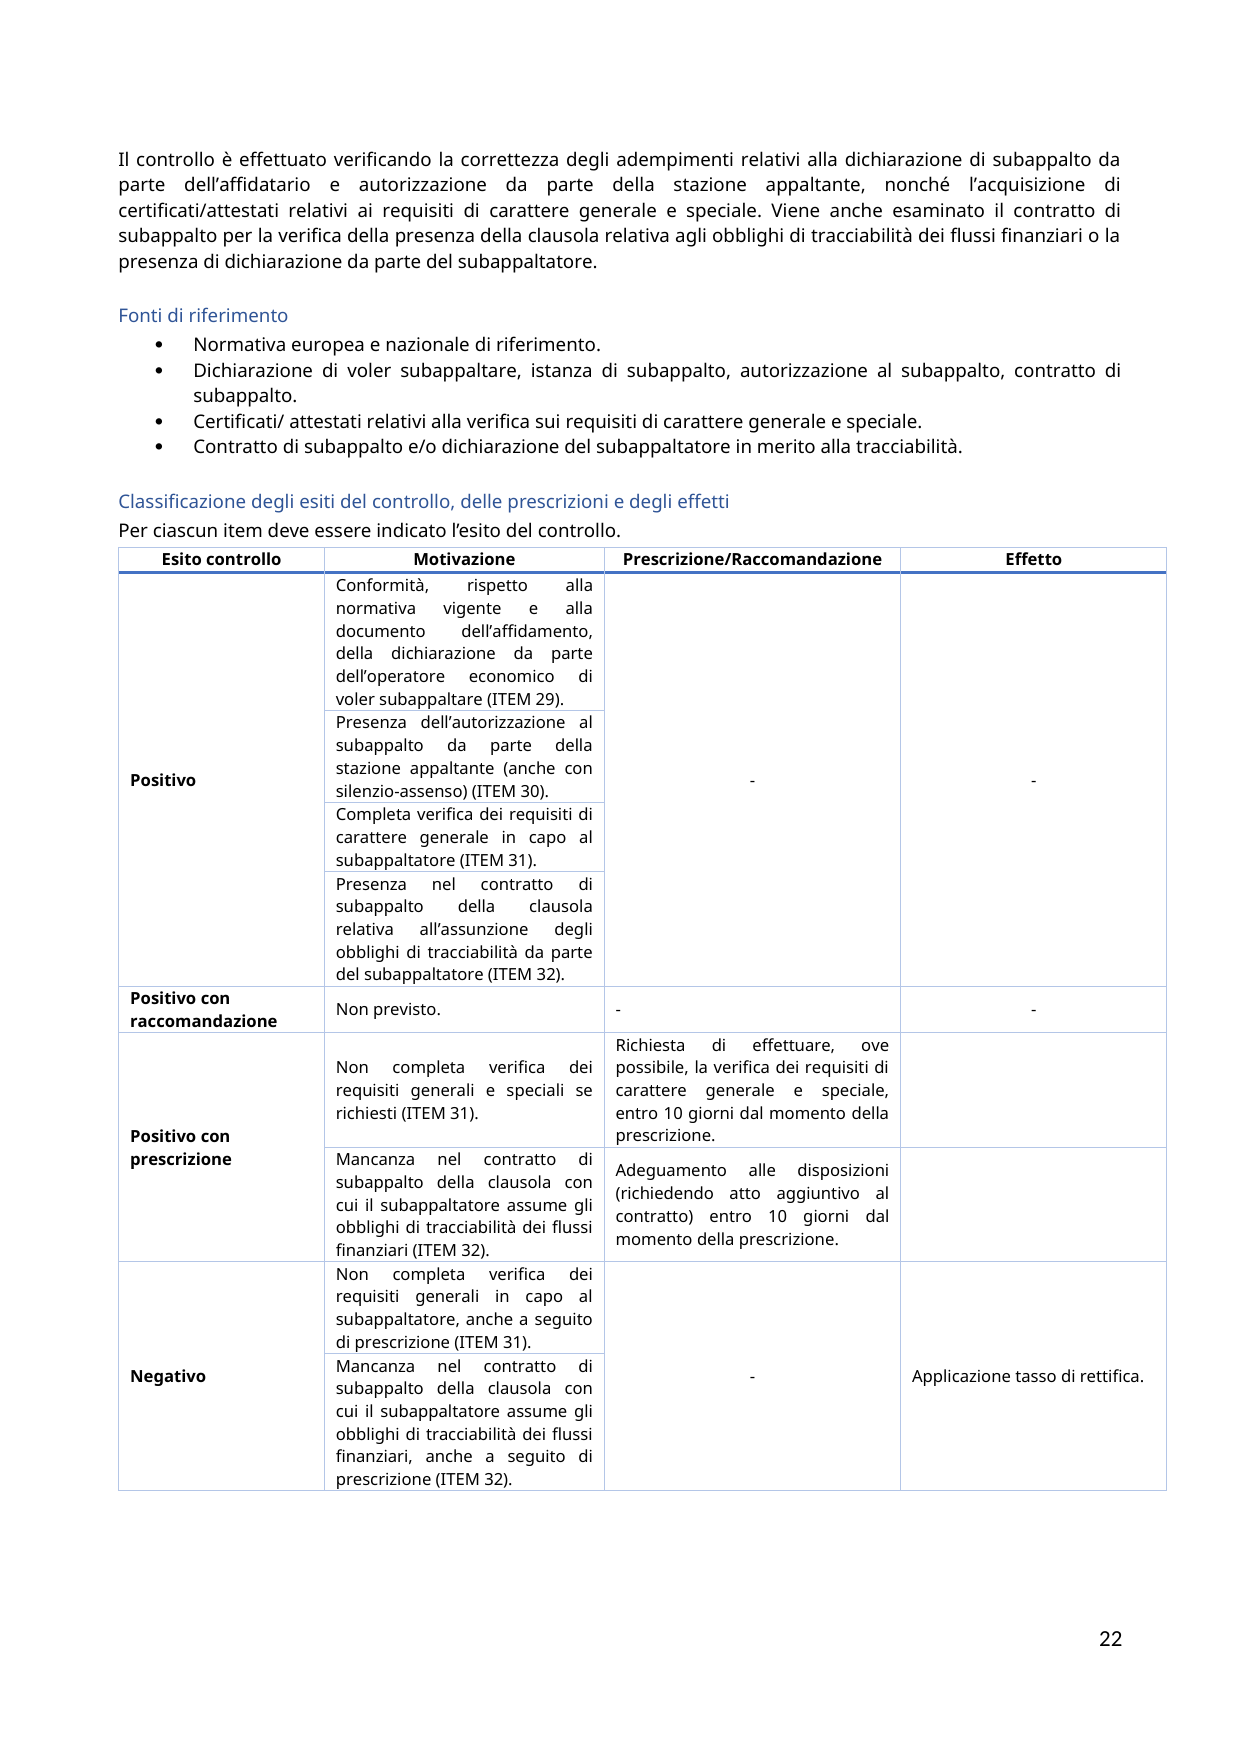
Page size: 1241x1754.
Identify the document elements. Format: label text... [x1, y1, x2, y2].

table_cell Mancanza nel contratto di subappalto della clausola con cui il subappaltatore assume gli obblighi di tracciabilità dei flussi finanziari, anche a seguito di prescrizione (ITEM 32). [325, 1354, 604, 1490]
table_cell Non completa verifica dei requisiti generali e speciali se richiesti (ITEM 31). [325, 1033, 604, 1147]
table_cell Mancanza nel contratto di subappalto della clausola con cui il subappaltatore assume gli obblighi di tracciabilità dei flussi finanziari (ITEM 32). [325, 1148, 604, 1261]
table_cell Positivo [119, 574, 324, 986]
table_cell [901, 1033, 1166, 1147]
table_cell Presenza nel contratto di subappalto della clausola relativa all’assunzione degli obblighi di tracciabilità da parte del subappaltatore (ITEM 32). [325, 872, 604, 986]
text Per ciascun item deve essere indicato l’esito del controllo. [118, 518, 1122, 543]
table_cell Applicazione tasso di rettifica. [901, 1262, 1166, 1490]
table_cell Positivo con raccomandazione [119, 987, 324, 1032]
table_cell Adeguamento alle disposizioni (richiedendo atto aggiuntivo al contratto) entro 10 giorni dal momento della prescrizione. [605, 1148, 900, 1261]
table_cell Non previsto. [325, 987, 604, 1032]
table_cell Conformità, rispetto alla normativa vigente e alla documento dell’affidamento, della dichiarazione da parte dell’operatore economico di voler subappaltare (ITEM 29). [325, 574, 604, 710]
table_cell - [605, 1262, 900, 1490]
table_cell Completa verifica dei requisiti di carattere generale in capo al subappaltatore (ITEM 31). [325, 803, 604, 871]
table_header Motivazione [325, 548, 604, 571]
table_cell - [901, 987, 1166, 1032]
text Il controllo è effettuato verificando la correttezza degli adempimenti relativi alla dichiarazione di subappalto da parte dell’affidatario e autorizzazione da parte della stazione appaltante, nonché l’acquisizione di certificati/attestati relativi ai requisiti di carattere generale e speciale. Viene anche esaminato il contratto di subappalto per la verifica della presenza della clausola relativa agli obblighi di tracciabilità dei flussi finanziari o la presenza di dichiarazione da parte del subappaltatore. [118, 146, 1122, 274]
table_cell Positivo con prescrizione [119, 1033, 324, 1261]
list Contratto di subappalto e/o dichiarazione del subappaltatore in merito alla tracciabilità. [156, 433, 1122, 459]
table_cell - [605, 987, 900, 1032]
table_cell Non completa verifica dei requisiti generali in capo al subappaltatore, anche a seguito di prescrizione (ITEM 31). [325, 1262, 604, 1353]
table_header Prescrizione/Raccomandazione [605, 548, 900, 571]
table_header Esito controllo [119, 548, 324, 571]
text Classificazione degli esiti del controllo, delle prescrizioni e degli effetti [118, 488, 1122, 514]
table_cell [901, 1148, 1166, 1261]
list Normativa europea e nazionale di riferimento. [156, 331, 1122, 357]
list Certificati/ attestati relativi alla verifica sui requisiti di carattere generale e speciale. [156, 408, 1122, 433]
text Fonti di riferimento [118, 302, 1122, 328]
list Dichiarazione di voler subappaltare, istanza di subappalto, autorizzazione al subappalto, contratto di subappalto. [156, 357, 1122, 408]
table_cell - [901, 574, 1166, 986]
table_cell Richiesta di effettuare, ove possibile, la verifica dei requisiti di carattere generale e speciale, entro 10 giorni dal momento della prescrizione. [605, 1033, 900, 1147]
table_header Effetto [901, 548, 1166, 571]
table_cell - [605, 574, 900, 986]
table_cell Negativo [119, 1262, 324, 1490]
table_cell Presenza dell’autorizzazione al subappalto da parte della stazione appaltante (anche con silenzio-assenso) (ITEM 30). [325, 711, 604, 802]
